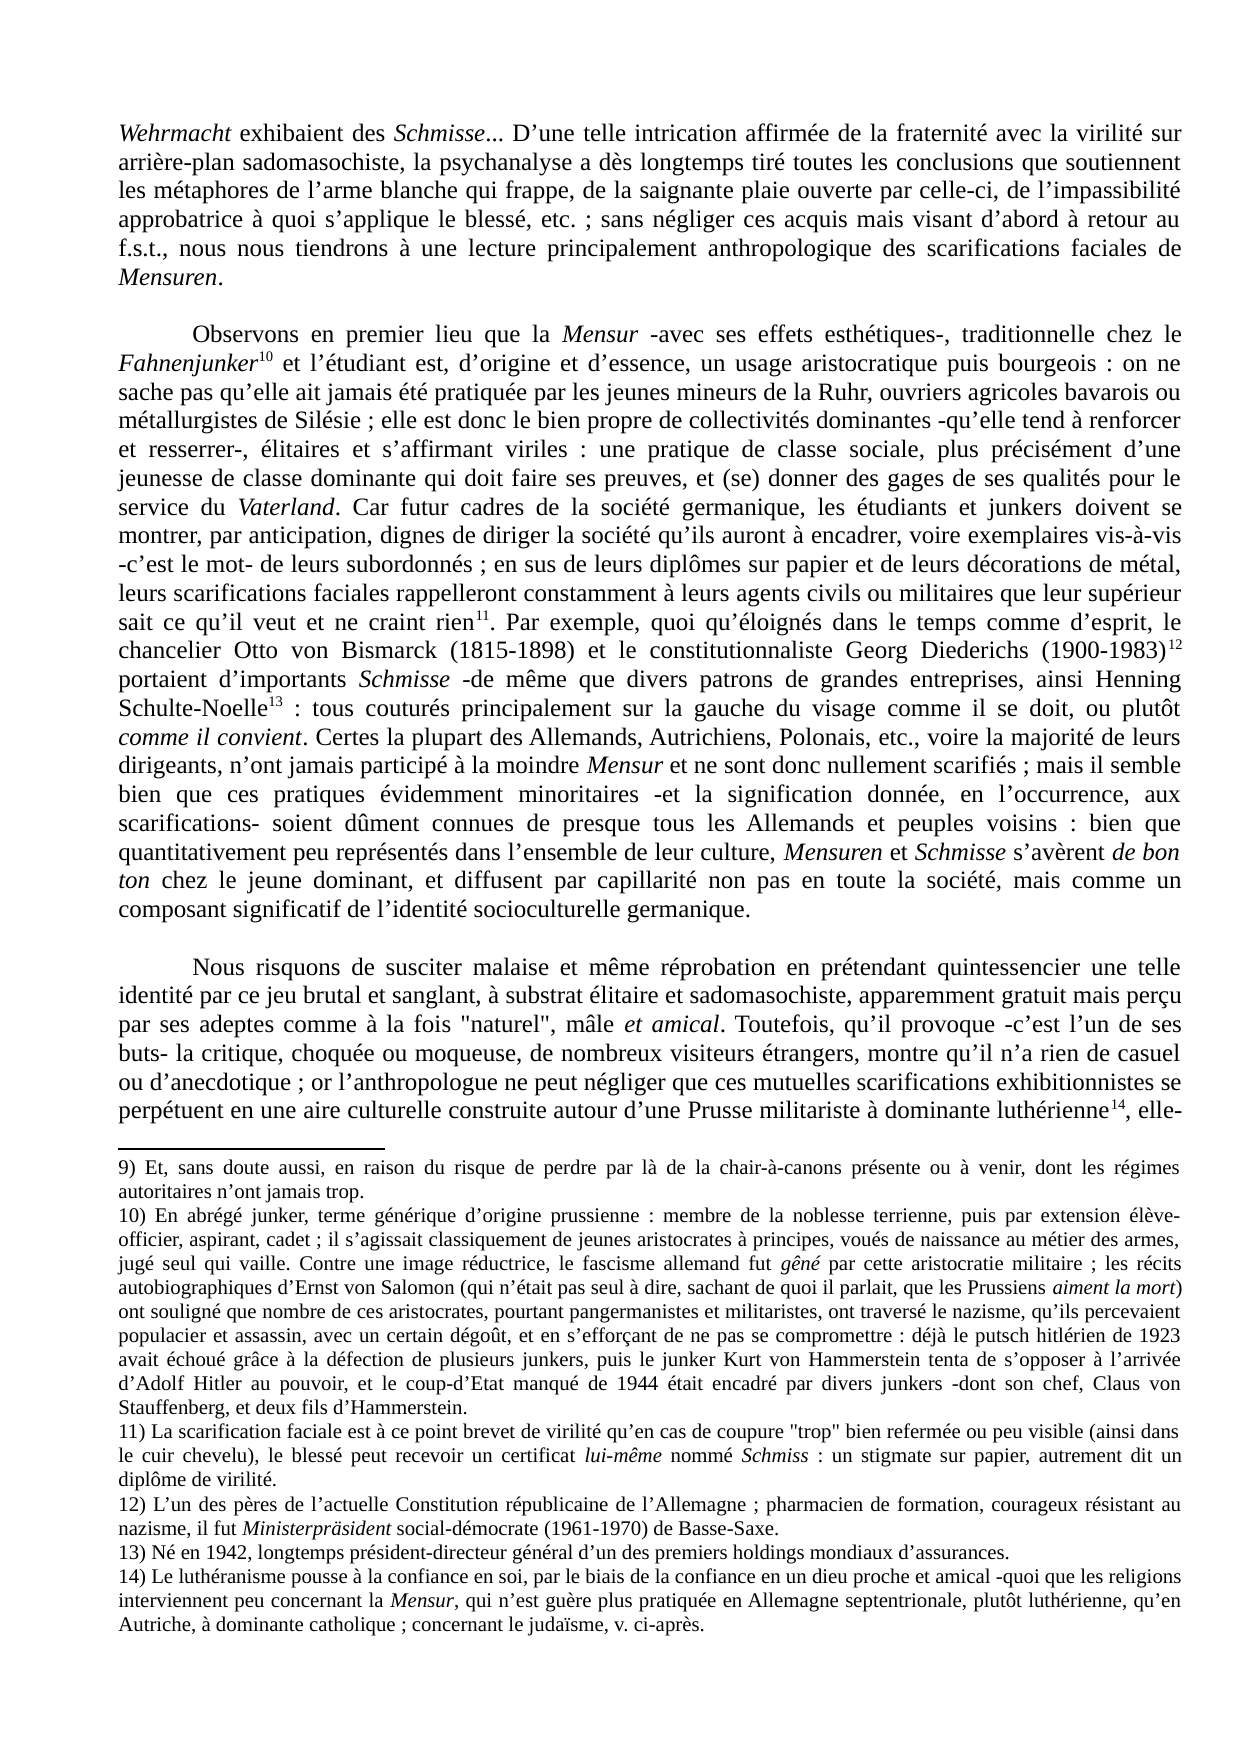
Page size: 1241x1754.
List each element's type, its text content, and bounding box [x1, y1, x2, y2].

text Wehrmacht exhibaient des Schmisse... D’une telle intrication affirmée de la fraternité avec la virilité sur arrière-plan sadomasochiste, la psychanalyse a dès longtemps tiré toutes les conclusions que soutiennent les métaphores de l’arme blanche qui frappe, de la saignante plaie ouverte par celle-ci, de l’impassibilité approbatrice à quoi s’applique le blessé, etc. ; sans négliger ces acquis mais visant d’abord à retour au f.s.t., nous nous tiendrons à une lecture principalement anthropologique des scarifications faciales de Mensuren. [118, 118, 1182, 291]
text ) La scarification faciale est à ce point brevet de virilité qu’en cas de coupure "trop" bien refermée ou peu visible (ainsi dans le cuir chevelu), le blessé peut recevoir un certificat lui-même nommé Schmiss : un stigmate sur papier, autrement dit un diplôme de virilité. [118, 1419, 1182, 1491]
text Observons en premier lieu que la Mensur -avec ses effets esthétiques-, traditionnelle chez le Fahnenjunker et l’étudiant est, d’origine et d’essence, un usage aristocratique puis bourgeois : on ne sache pas qu’elle ait jamais été pratiquée par les jeunes mineurs de la Ruhr, ouvriers agricoles bavarois ou métallurgistes de Silésie ; elle est donc le bien propre de collectivités dominantes -qu’elle tend à renforcer et resserrer-, élitaires et s’affirmant viriles : une pratique de classe sociale, plus précisément d’une jeunesse de classe dominante qui doit faire ses preuves, et (se) donner des gages de ses qualités pour le service du Vaterland. Car futur cadres de la société germanique, les étudiants et junkers doivent se montrer, par anticipation, dignes de diriger la société qu’ils auront à encadrer, voire exemplaires vis-à-vis -c’est le mot- de leurs subordonnés ; en sus de leurs diplômes sur papier et de leurs décorations de métal, leurs scarifications faciales rappelleront constamment à leurs agents civils ou militaires que leur supérieur sait ce qu’il veut et ne craint rien. Par exemple, quoi qu’éloignés dans le temps comme d’esprit, le chancelier Otto von Bismarck (1815-1898) et le constitutionnaliste Georg Diederichs (1900-1983) portaient d’importants Schmisse -de même que divers patrons de grandes entreprises, ainsi Henning Schulte-Noelle : tous couturés principalement sur la gauche du visage comme il se doit, ou plutôt comme il convient. Certes la plupart des Allemands, Autrichiens, Polonais, etc., voire la majorité de leurs dirigeants, n’ont jamais participé à la moindre Mensur et ne sont donc nullement scarifiés ; mais il semble bien que ces pratiques évidemment minoritaires -et la signification donnée, en l’occurrence, aux scarifications- soient dûment connues de presque tous les Allemands et peuples voisins : bien que quantitativement peu représentés dans l’ensemble de leur culture, Mensuren et Schmisse s’avèrent de bon ton chez le jeune dominant, et diffusent par capillarité non pas en toute la société, mais comme un composant significatif de l’identité socioculturelle germanique. [118, 319, 1182, 923]
text Nous risquons de susciter malaise et même réprobation en prétendant quintessencier une telle identité par ce jeu brutal et sanglant, à substrat élitaire et sadomasochiste, apparemment gratuit mais perçu par ses adeptes comme à la fois "naturel", mâle et amical. Toutefois, qu’il provoque -c’est l’un de ses buts- la critique, choquée ou moqueuse, de nombreux visiteurs étrangers, montre qu’il n’a rien de casuel ou d’anecdotique ; or l’anthropologue ne peut négliger que ces mutuelles scarifications exhibitionnistes se perpétuent en une aire culturelle construite autour d’une Prusse militariste à dominante luthérienne, elle-même produit de guerriers acharnés (les Teutoniques médiévaux, puis les trois Frédéric Hohenzollern du 18e siècle), où la crise paranoïaque et autoritaire qui parcourut toute l’Europe en 1930-1945 a pris une forme extrême, reposant sur le délire agonistique des dirigeants et la participante adhésion d’une bonne part des dirigés. Pour autant, on ne saurait seulement soupçonner de nationalisme à xénophobie implicite (ou pire) tout étudiant s’adonnant à la Mensur : sans lien obligatoire avec un tel contenu idéologique, cette activité para-sportive -il y faut un long entraînement- reste en soi parfaitement respectable ; soucieux de ne pas contribuer à fustiger encore un peuple qui le fut déjà -et le demeure- suffisamment, nous ne visons qu’à l’étaiement de notre thèse, non à quelque critique, fût-elle allusive. A l’appui de notre propos définissant Schmisse de Mensur comme expressifs de l’identité germanique -et rien d’autre-, évoquons les schlagende Verbindungen créées par les Allemands de confession israélite ; ce qui requiert un point d’histoire. [118, 952, 1182, 1124]
text ) Né en 1942, longtemps président-directeur général d’un des premiers holdings mondiaux d’assurances. [118, 1539, 1182, 1564]
text ) Le luthéranisme pousse à la confiance en soi, par le biais de la confiance en un dieu proche et amical -quoi que les religions interviennent peu concernant la Mensur, qui n’est guère plus pratiquée en Allemagne septentrionale, plutôt luthérienne, qu’en Autriche, à dominante catholique ; concernant le judaïsme, v. ci-après. [118, 1564, 1182, 1636]
text ) L’un des pères de l’actuelle Constitution républicaine de l’Allemagne ; pharmacien de formation, courageux résistant au nazisme, il fut Ministerpräsident social-démocrate (1961-1970) de Basse-Saxe. [118, 1491, 1182, 1539]
text ) Et, sans doute aussi, en raison du risque de perdre par là de la chair-à-canons présente ou à venir, dont les régimes autoritaires n’ont jamais trop. [118, 1154, 1182, 1203]
text ) En abrégé junker, terme générique d’origine prussienne : membre de la noblesse terrienne, puis par extension élève-officier, aspirant, cadet ; il s’agissait classiquement de jeunes aristocrates à principes, voués de naissance au métier des armes, jugé seul qui vaille. Contre une image réductrice, le fascisme allemand fut gêné par cette aristocratie militaire ; les récits autobiographiques d’Ernst von Salomon (qui n’était pas seul à dire, sachant de quoi il parlait, que les Prussiens aiment la mort) ont souligné que nombre de ces aristocrates, pourtant pangermanistes et militaristes, ont traversé le nazisme, qu’ils percevaient populacier et assassin, avec un certain dégoût, et en s’efforçant de ne pas se compromettre : déjà le putsch hitlérien de 1923 avait échoué grâce à la défection de plusieurs junkers, puis le junker Kurt von Hammerstein tenta de s’opposer à l’arrivée d’Adolf Hitler au pouvoir, et le coup-d’Etat manqué de 1944 était encadré par divers junkers -dont son chef, Claus von Stauffenberg, et deux fils d’Hammerstein. [118, 1203, 1182, 1419]
